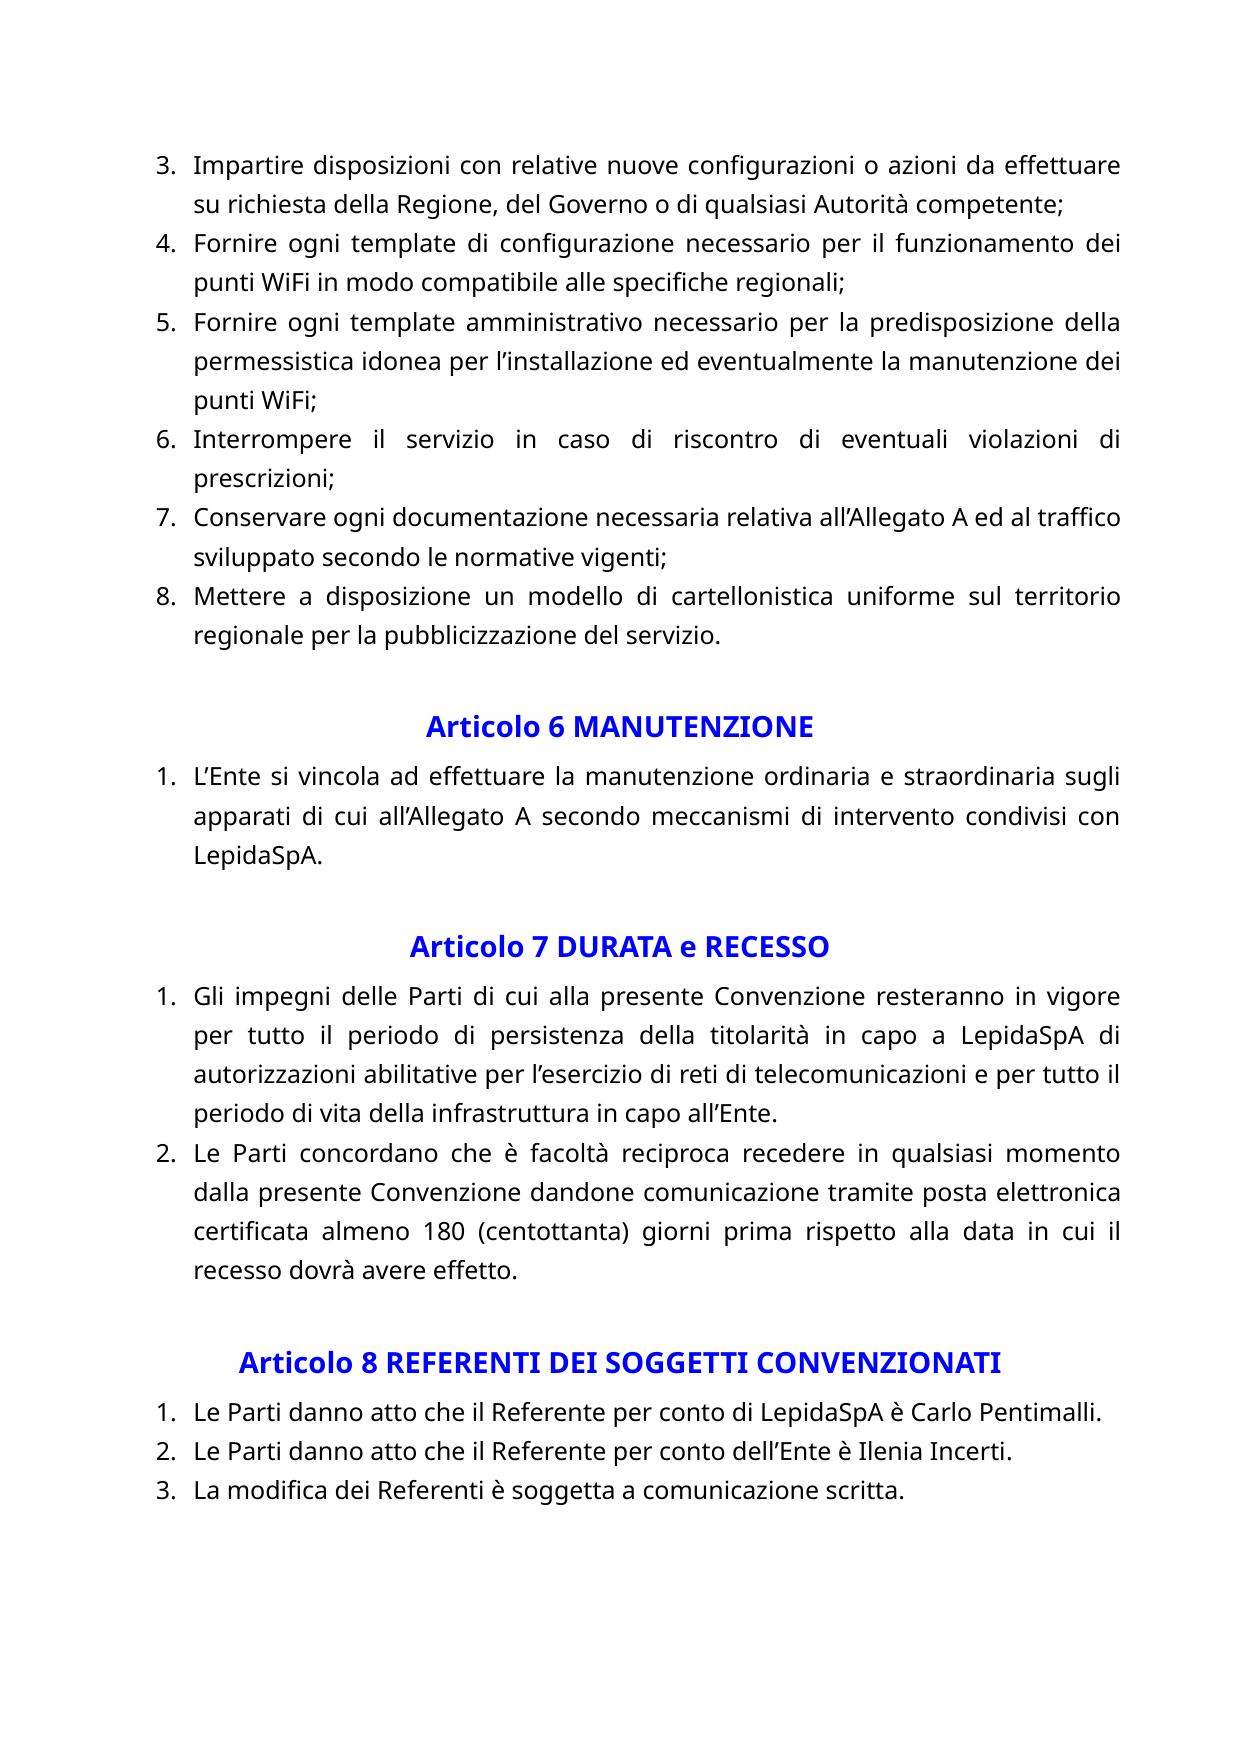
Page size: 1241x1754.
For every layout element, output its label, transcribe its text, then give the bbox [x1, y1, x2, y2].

list Le Parti danno atto che il Referente per conto di LepidaSpA è Carlo Pentimalli. [156, 1394, 1122, 1428]
list Le Parti concordano che è facoltà reciproca recedere in qualsiasi momento dalla presente Convenzione dandone comunicazione tramite posta elettronica certificata almeno 180 (centottanta) giorni prima rispetto alla data in cui il recesso dovrà avere effetto. [156, 1135, 1122, 1287]
list La modifica dei Referenti è soggetta a comunicazione scritta. [156, 1472, 1122, 1507]
subtitle Articolo 8 REFERENTI DEI SOGGETTI CONVENZIONATI [118, 1342, 1122, 1382]
list Le Parti danno atto che il Referente per conto dell’Ente è Ilenia Incerti. [156, 1433, 1122, 1467]
list Gli impegni delle Parti di cui alla presente Convenzione resteranno in vigore per tutto il periodo di persistenza della titolarità in capo a LepidaSpA di autorizzazioni abilitative per l’esercizio di reti di telecomunicazioni e per tutto il periodo di vita della infrastruttura in capo all’Ente. [156, 979, 1122, 1130]
list Mettere a disposizione un modello di cartellonistica uniforme sul territorio regionale per la pubblicizzazione del servizio. [156, 578, 1122, 652]
subtitle Articolo 7 DURATA e RECESSO [118, 926, 1122, 966]
subtitle Articolo 6 MANUTENZIONE [118, 707, 1122, 746]
list Interrompere il servizio in caso di riscontro di eventuali violazioni di prescrizioni; [156, 422, 1122, 495]
list Fornire ogni template di configurazione necessario per il funzionamento dei punti WiFi in modo compatibile alle specifiche regionali; [156, 226, 1122, 299]
list Impartire disposizioni con relative nuove configurazioni o azioni da effettuare su richiesta della Regione, del Governo o di qualsiasi Autorità competente; [156, 148, 1122, 221]
list Conservare ogni documentazione necessaria relativa all’Allegato A ed al traffico sviluppato secondo le normative vigenti; [156, 500, 1122, 573]
list L’Ente si vincola ad effettuare la manutenzione ordinaria e straordinaria sugli apparati di cui all’Allegato A secondo meccanismi di intervento condivisi con LepidaSpA. [156, 759, 1122, 871]
list Fornire ogni template amministrativo necessario per la predisposizione della permessistica idonea per l’installazione ed eventualmente la manutenzione dei punti WiFi; [156, 304, 1122, 417]
